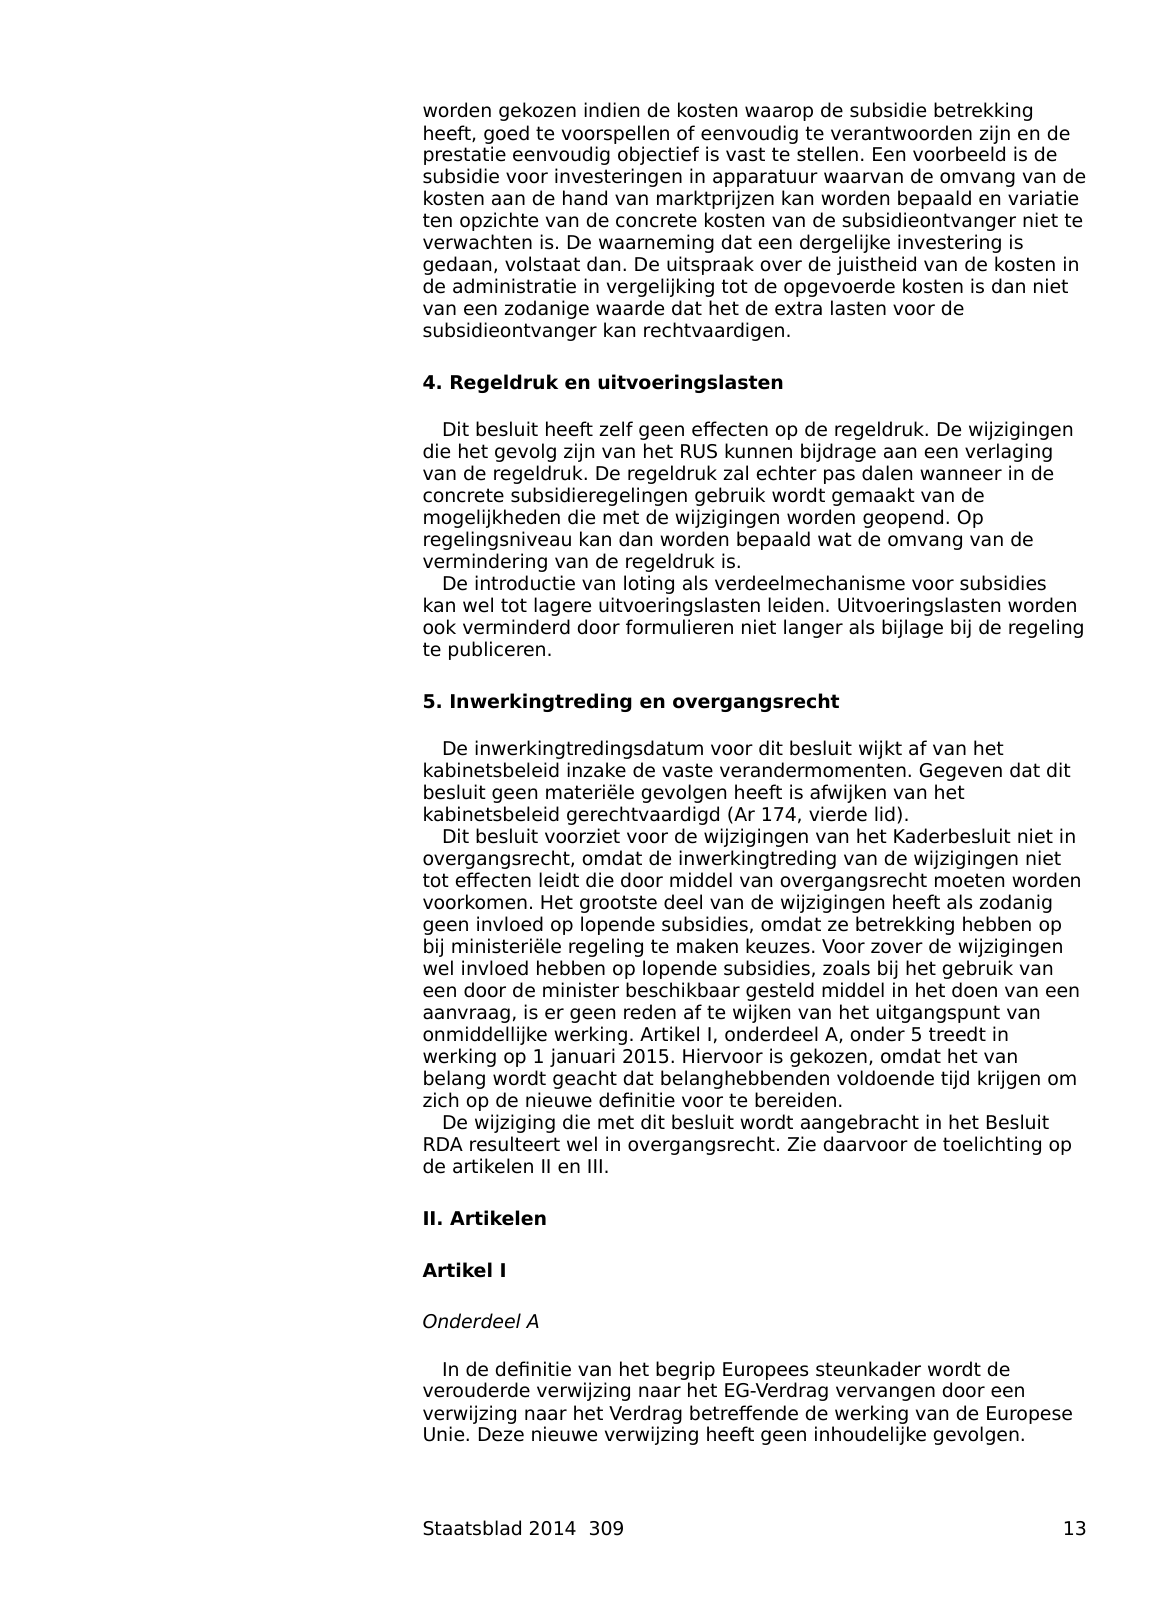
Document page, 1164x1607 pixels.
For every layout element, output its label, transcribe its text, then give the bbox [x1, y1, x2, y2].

subtitle Onderdeel A [422, 1311, 1087, 1333]
text Dit besluit voorziet voor de wijzigingen van het Kaderbesluit niet in overgangsrecht, omdat de inwerkingtreding van de wijzigingen niet tot effecten leidt die door middel van overgangsrecht moeten worden voorkomen. Het grootste deel van de wijzigingen heeft als zodanig geen invloed op lopende subsidies, omdat ze betrekking hebben op bij ministeriële regeling te maken keuzes. Voor zover de wijzigingen wel invloed hebben op lopende subsidies, zoals bij het gebruik van een door de minister beschikbaar gesteld middel in het doen van een aanvraag, is er geen reden af te wijken van het uitgangspunt van onmiddellijke werking. Artikel I, onderdeel A, onder 5 treedt in werking op 1 januari 2015. Hiervoor is gekozen, omdat het van belang wordt geacht dat belanghebbenden voldoende tijd krijgen om zich op de nieuwe definitie voor te bereiden. [422, 826, 1087, 1112]
text De introductie van loting als verdeelmechanisme voor subsidies kan wel tot lagere uitvoeringslasten leiden. Uitvoeringslasten worden ook verminderd door formulieren niet langer als bijlage bij de regeling te publiceren. [422, 573, 1087, 661]
text In de definitie van het begrip Europees steunkader wordt de verouderde verwijzing naar het EG-Verdrag vervangen door een verwijzing naar het Verdrag betreffende de werking van de Europese Unie. Deze nieuwe verwijzing heeft geen inhoudelijke gevolgen. [422, 1358, 1087, 1446]
text Dit besluit heeft zelf geen effecten op de regeldruk. De wijzigingen die het gevolg zijn van het RUS kunnen bijdrage aan een verlaging van de regeldruk. De regeldruk zal echter pas dalen wanneer in de concrete subsidieregelingen gebruik wordt gemaakt van de mogelijkheden die met de wijzigingen worden geopend. Op regelingsniveau kan dan worden bepaald wat de omvang van de vermindering van de regeldruk is. [422, 419, 1087, 573]
subtitle Artikel I [422, 1259, 1087, 1281]
subtitle 5. Inwerkingtreding en overgangsrecht [422, 691, 1087, 713]
text worden gekozen indien de kosten waarop de subsidie betrekking heeft, goed te voorspellen of eenvoudig te verantwoorden zijn en de prestatie eenvoudig objectief is vast te stellen. Een voorbeeld is de subsidie voor investeringen in apparatuur waarvan de omvang van de kosten aan de hand van marktprijzen kan worden bepaald en variatie ten opzichte van de concrete kosten van de subsidieontvanger niet te verwachten is. De waarneming dat een dergelijke investering is gedaan, volstaat dan. De uitspraak over de juistheid van de kosten in de administratie in vergelijking tot de opgevoerde kosten is dan niet van een zodanige waarde dat het de extra lasten voor de subsidieontvanger kan rechtvaardigen. [422, 100, 1087, 342]
subtitle II. Artikelen [422, 1207, 1087, 1229]
subtitle 4. Regeldruk en uitvoeringslasten [422, 372, 1087, 394]
text De inwerkingtredingsdatum voor dit besluit wijkt af van het kabinetsbeleid inzake de vaste verandermomenten. Gegeven dat dit besluit geen materiële gevolgen heeft is afwijken van het kabinetsbeleid gerechtvaardigd (Ar 174, vierde lid). [422, 738, 1087, 826]
text De wijziging die met dit besluit wordt aangebracht in het Besluit RDA resulteert wel in overgangsrecht. Zie daarvoor de toelichting op de artikelen II en III. [422, 1112, 1087, 1177]
